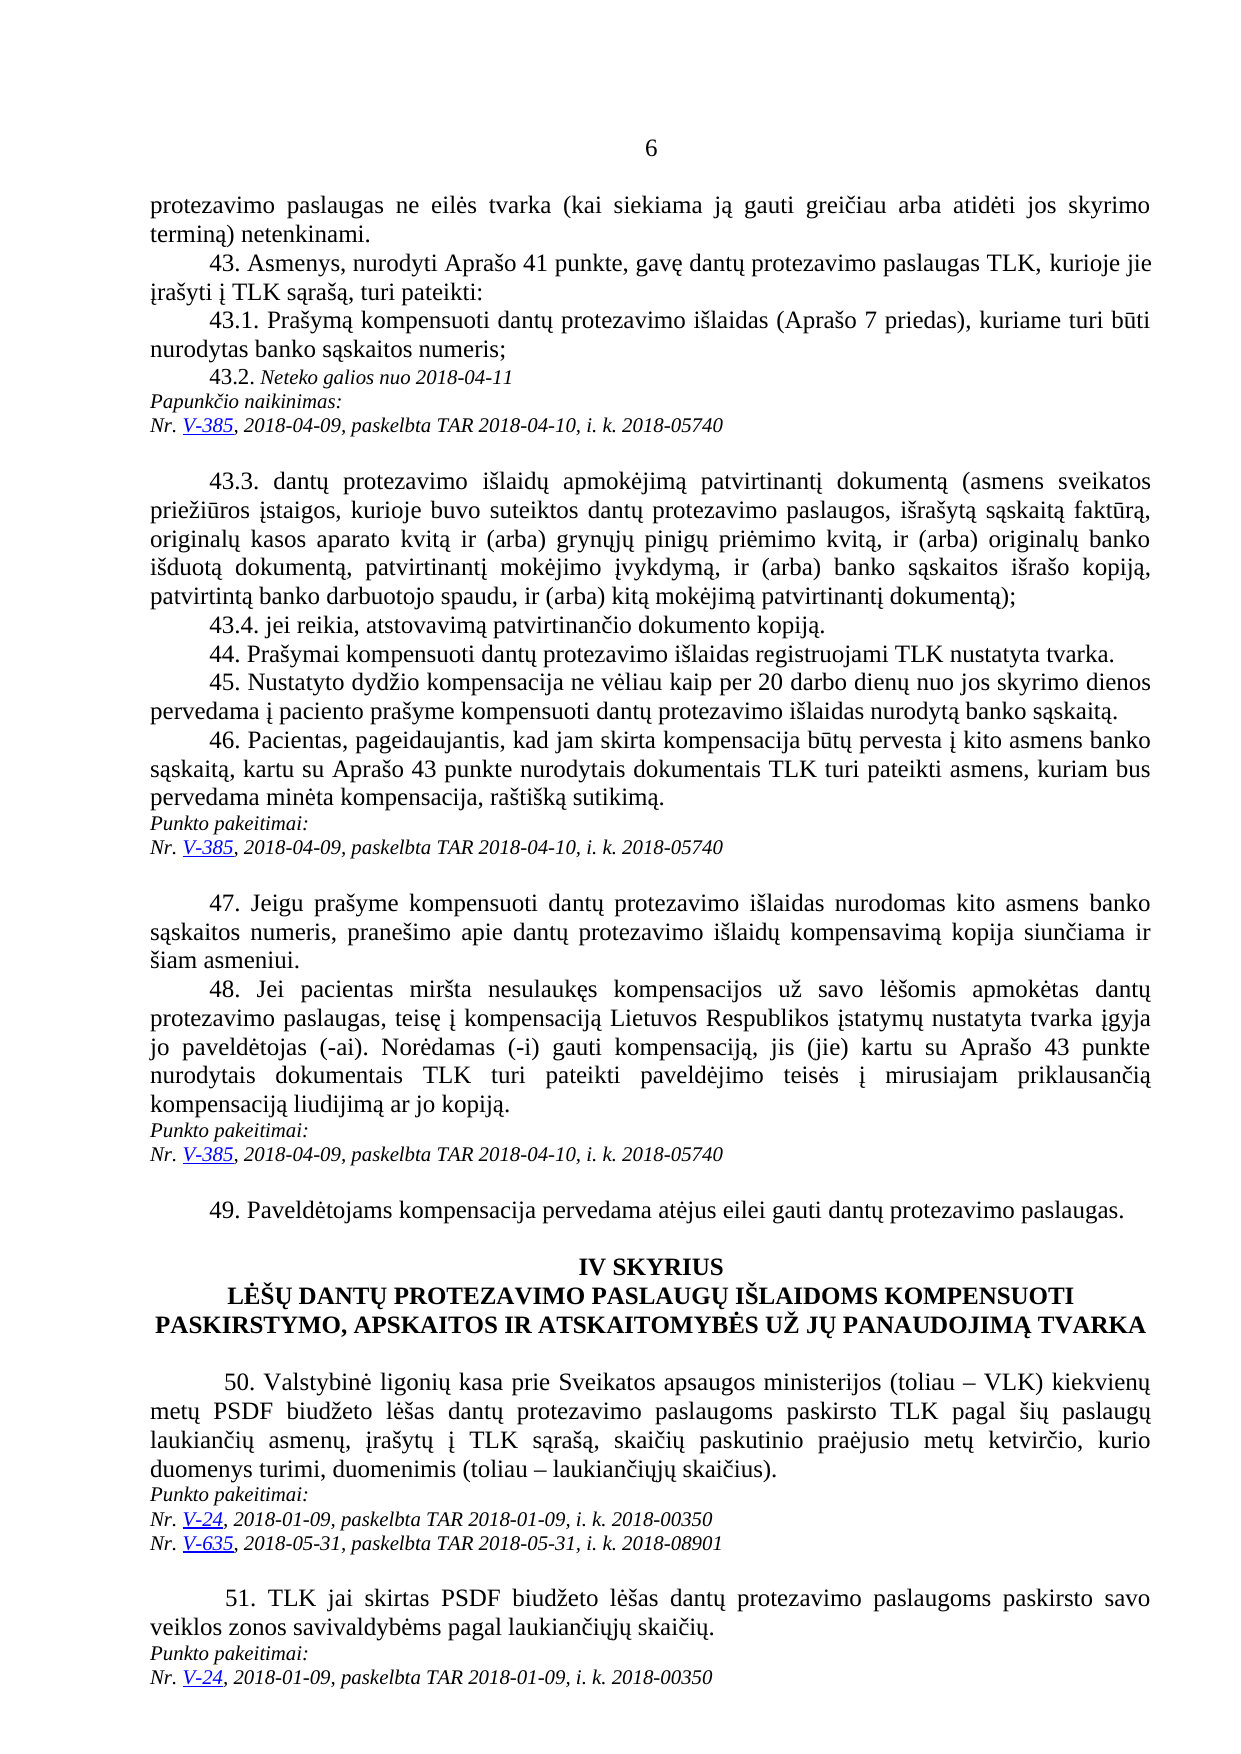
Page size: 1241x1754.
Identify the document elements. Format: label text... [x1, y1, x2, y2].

text Nr. V-24, 2018-01-09, paskelbta TAR 2018-01-09, i. k. 2018-00350 [150, 1506, 1152, 1531]
text Punkto pakeitimai: [150, 1641, 1152, 1665]
text 43. Asmenys, nurodyti Aprašo 41 punkte, gavę dantų protezavimo paslaugas TLK, kurioje jie įrašyti į TLK sąrašą, turi pateikti: [150, 248, 1152, 305]
text Punkto pakeitimai: [150, 1482, 1152, 1506]
text 43.2. Neteko galios nuo 2018-04-11 [150, 363, 1152, 389]
text 45. Nustatyto dydžio kompensacija ne vėliau kaip per 20 darbo dienų nuo jos skyrimo dienos pervedama į paciento prašyme kompensuoti dantų protezavimo išlaidas nurodytą banko sąskaitą. [150, 667, 1152, 725]
text 46. Pacientas, pageidaujantis, kad jam skirta kompensacija būtų pervesta į kito asmens banko sąskaitą, kartu su Aprašo 43 punkte nurodytais dokumentais TLK turi pateikti asmens, kuriam bus pervedama minėta kompensacija, raštišką sutikimą. [150, 725, 1152, 811]
text 43.4. jei reikia, atstovavimą patvirtinančio dokumento kopiją. [150, 610, 1152, 639]
text protezavimo paslaugas ne eilės tvarka (kai siekiama ją gauti greičiau arba atidėti jos skyrimo terminą) netenkinami. [150, 190, 1152, 248]
text Nr. V-385, 2018-04-09, paskelbta TAR 2018-04-10, i. k. 2018-05740 [150, 835, 1152, 859]
text 49. Paveldėtojams kompensacija pervedama atėjus eilei gauti dantų protezavimo paslaugas. [150, 1195, 1152, 1224]
text Punkto pakeitimai: [150, 1118, 1152, 1142]
text LĖŠŲ DANTŲ PROTEZAVIMO PASLAUGŲ IŠLAIDOMS KOMPENSUOTI [150, 1281, 1152, 1310]
text Papunkčio naikinimas: [150, 389, 1152, 413]
text 48. Jei pacientas miršta nesulaukęs kompensacijos už savo lėšomis apmokėtas dantų protezavimo paslaugas, teisę į kompensaciją Lietuvos Respublikos įstatymų nustatyta tvarka įgyja jo paveldėtojas (-ai). Norėdamas (-i) gauti kompensaciją, jis (jie) kartu su Aprašo 43 punkte nurodytais dokumentais TLK turi pateikti paveldėjimo teisės į mirusiajam priklausančią kompensaciją liudijimą ar jo kopiją. [150, 974, 1152, 1118]
text 51. TLK jai skirtas PSDF biudžeto lėšas dantų protezavimo paslaugoms paskirsto savo veiklos zonos savivaldybėms pagal laukiančiųjų skaičių. [150, 1583, 1152, 1641]
text 43.3. dantų protezavimo išlaidų apmokėjimą patvirtinantį dokumentą (asmens sveikatos priežiūros įstaigos, kurioje buvo suteiktos dantų protezavimo paslaugos, išrašytą sąskaitą faktūrą, originalų kasos aparato kvitą ir (arba) grynųjų pinigų priėmimo kvitą, ir (arba) originalų banko išduotą dokumentą, patvirtinantį mokėjimo įvykdymą, ir (arba) banko sąskaitos išrašo kopiją, patvirtintą banko darbuotojo spaudu, ir (arba) kitą mokėjimą patvirtinantį dokumentą); [150, 466, 1152, 610]
text 44. Prašymai kompensuoti dantų protezavimo išlaidas registruojami TLK nustatyta tvarka. [150, 639, 1152, 667]
text Nr. V-385, 2018-04-09, paskelbta TAR 2018-04-10, i. k. 2018-05740 [150, 413, 1152, 437]
text 50. Valstybinė ligonių kasa prie Sveikatos apsaugos ministerijos (toliau – VLK) kiekvienų metų PSDF biudžeto lėšas dantų protezavimo paslaugoms paskirsto TLK pagal šių paslaugų laukiančių asmenų, įrašytų į TLK sąrašą, skaičių paskutinio praėjusio metų ketvirčio, kurio duomenys turimi, duomenimis (toliau – laukiančiųjų skaičius). [150, 1367, 1152, 1482]
text Punkto pakeitimai: [150, 811, 1152, 835]
text Nr. V-635, 2018-05-31, paskelbta TAR 2018-05-31, i. k. 2018-08901 [150, 1531, 1152, 1554]
text Nr. V-24, 2018-01-09, paskelbta TAR 2018-01-09, i. k. 2018-00350 [150, 1665, 1152, 1689]
text 47. Jeigu prašyme kompensuoti dantų protezavimo išlaidas nurodomas kito asmens banko sąskaitos numeris, pranešimo apie dantų protezavimo išlaidų kompensavimą kopija siunčiama ir šiam asmeniui. [150, 888, 1152, 974]
text Iv SKYRIUS [150, 1252, 1152, 1281]
text 43.1. Prašymą kompensuoti dantų protezavimo išlaidas (Aprašo 7 priedas), kuriame turi būti nurodytas banko sąskaitos numeris; [150, 305, 1152, 363]
text Nr. V-385, 2018-04-09, paskelbta TAR 2018-04-10, i. k. 2018-05740 [150, 1142, 1152, 1166]
text PASKIRSTYMO, APSKAITOS IR ATSKAITOMYBĖS UŽ JŲ PANAUDOJIMĄ TVARKA [150, 1310, 1152, 1339]
